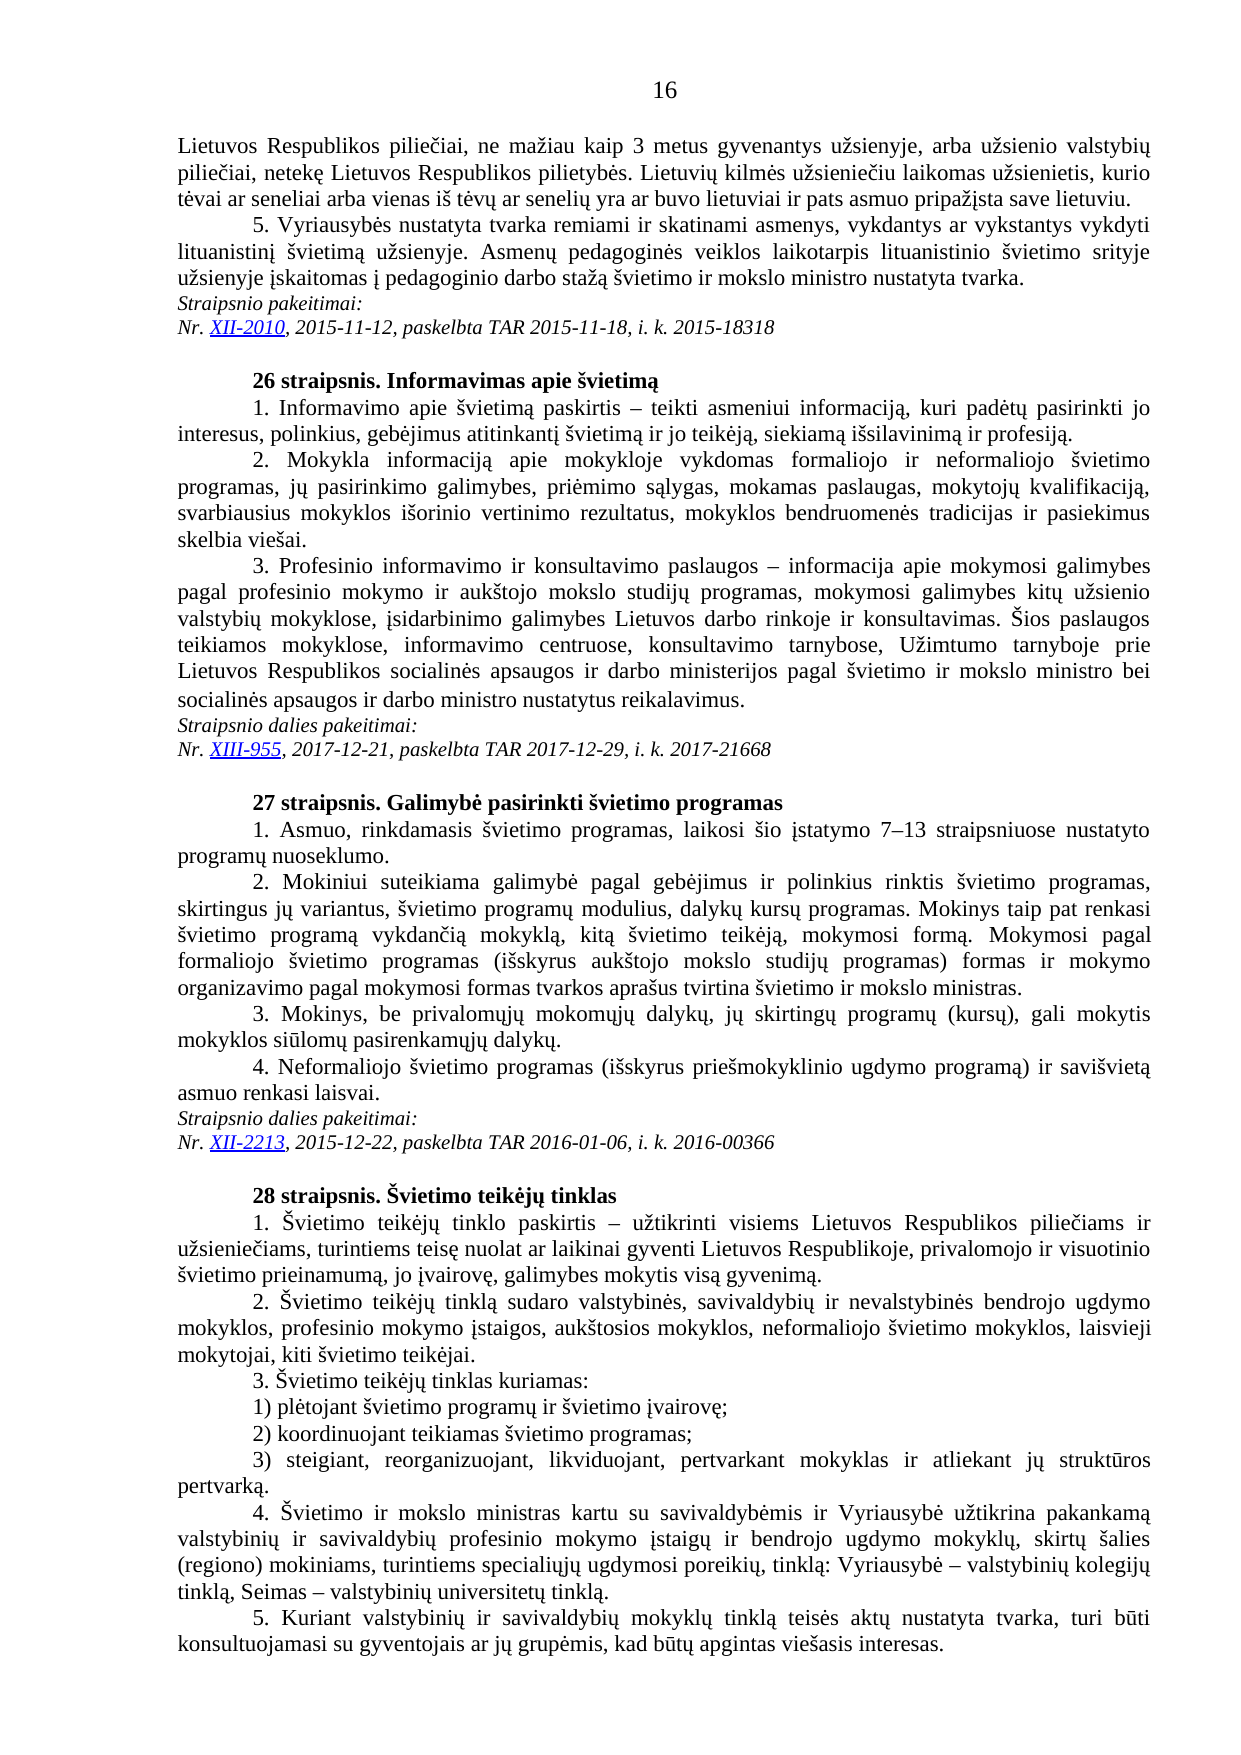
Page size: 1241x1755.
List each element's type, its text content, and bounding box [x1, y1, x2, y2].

text 27 straipsnis. Galimybė pasirinkti švietimo programas [177, 789, 1152, 816]
text 3. Mokinys, be privalomųjų mokomųjų dalykų, jų skirtingų programų (kursų), gali mokytis mokyklos siūlomų pasirenkamųjų dalykų. [177, 1000, 1152, 1053]
text 4. Neformaliojo švietimo programas (išskyrus priešmokyklinio ugdymo programą) ir savišvietą asmuo renkasi laisvai. [177, 1053, 1152, 1106]
text 1. Asmuo, rinkdamasis švietimo programas, laikosi šio įstatymo 7–13 straipsniuose nustatyto programų nuoseklumo. [177, 816, 1152, 868]
text Nr. XII-2213, 2015-12-22, paskelbta TAR 2016-01-06, i. k. 2016-00366 [177, 1130, 1152, 1154]
text Straipsnio dalies pakeitimai: [177, 712, 1152, 737]
text 1) plėtojant švietimo programų ir švietimo įvairovę; [177, 1393, 1152, 1420]
text 4. Švietimo ir mokslo ministras kartu su savivaldybėmis ir Vyriausybė užtikrina pakankamą valstybinių ir savivaldybių profesinio mokymo įstaigų ir bendrojo ugdymo mokyklų, skirtų šalies (regiono) mokiniams, turintiems specialiųjų ugdymosi poreikių, tinklą: Vyriausybė – valstybinių kolegijų tinklą, Seimas – valstybinių universitetų tinklą. [177, 1499, 1152, 1604]
text 3) steigiant, reorganizuojant, likviduojant, pertvarkant mokyklas ir atliekant jų struktūros pertvarką. [177, 1446, 1152, 1499]
text Lietuvos Respublikos piliečiai, ne mažiau kaip 3 metus gyvenantys užsienyje, arba užsienio valstybių piliečiai, netekę Lietuvos Respublikos pilietybės. Lietuvių kilmės užsieniečiu laikomas užsienietis, kurio tėvai ar seneliai arba vienas iš tėvų ar senelių yra ar buvo lietuviai ir pats asmuo pripažįsta save lietuviu. [177, 132, 1152, 212]
text 5. Kuriant valstybinių ir savivaldybių mokyklų tinklą teisės aktų nustatyta tvarka, turi būti konsultuojamasi su gyventojais ar jų grupėmis, kad būtų apgintas viešasis interesas. [177, 1604, 1152, 1657]
text 1. Švietimo teikėjų tinklo paskirtis – užtikrinti visiems Lietuvos Respublikos piliečiams ir užsieniečiams, turintiems teisę nuolat ar laikinai gyventi Lietuvos Respublikoje, privalomojo ir visuotinio švietimo prieinamumą, jo įvairovę, galimybes mokytis visą gyvenimą. [177, 1209, 1152, 1288]
text 3. Švietimo teikėjų tinklas kuriamas: [177, 1367, 1152, 1393]
text 26 straipsnis. Informavimas apie švietimą [177, 367, 1152, 394]
text Nr. XII-2010, 2015-11-12, paskelbta TAR 2015-11-18, i. k. 2015-18318 [177, 315, 1152, 339]
text 28 straipsnis. Švietimo teikėjų tinklas [177, 1182, 1152, 1209]
text Nr. XIII-955, 2017-12-21, paskelbta TAR 2017-12-29, i. k. 2017-21668 [177, 737, 1152, 761]
text 2) koordinuojant teikiamas švietimo programas; [177, 1420, 1152, 1446]
text 5. Vyriausybės nustatyta tvarka remiami ir skatinami asmenys, vykdantys ar vykstantys vykdyti lituanistinį švietimą užsienyje. Asmenų pedagoginės veiklos laikotarpis lituanistinio švietimo srityje užsienyje įskaitomas į pedagoginio darbo stažą švietimo ir mokslo ministro nustatyta tvarka. [177, 212, 1152, 291]
text 2. Švietimo teikėjų tinklą sudaro valstybinės, savivaldybių ir nevalstybinės bendrojo ugdymo mokyklos, profesinio mokymo įstaigos, aukštosios mokyklos, neformaliojo švietimo mokyklos, laisvieji mokytojai, kiti švietimo teikėjai. [177, 1288, 1152, 1367]
text 1. Informavimo apie švietimą paskirtis – teikti asmeniui informaciją, kuri padėtų pasirinkti jo interesus, polinkius, gebėjimus atitinkantį švietimą ir jo teikėją, siekiamą išsilavinimą ir profesiją. [177, 394, 1152, 447]
text 2. Mokykla informaciją apie mokykloje vykdomas formaliojo ir neformaliojo švietimo programas, jų pasirinkimo galimybes, priėmimo sąlygas, mokamas paslaugas, mokytojų kvalifikaciją, svarbiausius mokyklos išorinio vertinimo rezultatus, mokyklos bendruomenės tradicijas ir pasiekimus skelbia viešai. [177, 447, 1152, 552]
text Straipsnio pakeitimai: [177, 291, 1152, 315]
text 3. Profesinio informavimo ir konsultavimo paslaugos – informacija apie mokymosi galimybes pagal profesinio mokymo ir aukštojo mokslo studijų programas, mokymosi galimybes kitų užsienio valstybių mokyklose, įsidarbinimo galimybes Lietuvos darbo rinkoje ir konsultavimas. Šios paslaugos teikiamos mokyklose, informavimo centruose, konsultavimo tarnybose, Užimtumo tarnyboje prie Lietuvos Respublikos socialinės apsaugos ir darbo ministerijos pagal švietimo ir mokslo ministro bei socialinės apsaugos ir darbo ministro nustatytus reikalavimus. [177, 552, 1152, 712]
text Straipsnio dalies pakeitimai: [177, 1106, 1152, 1130]
text 2. Mokiniui suteikiama galimybė pagal gebėjimus ir polinkius rinktis švietimo programas, skirtingus jų variantus, švietimo programų modulius, dalykų kursų programas. Mokinys taip pat renkasi švietimo programą vykdančią mokyklą, kitą švietimo teikėją, mokymosi formą. Mokymosi pagal formaliojo švietimo programas (išskyrus aukštojo mokslo studijų programas) formas ir mokymo organizavimo pagal mokymosi formas tvarkos aprašus tvirtina švietimo ir mokslo ministras. [177, 868, 1152, 1000]
